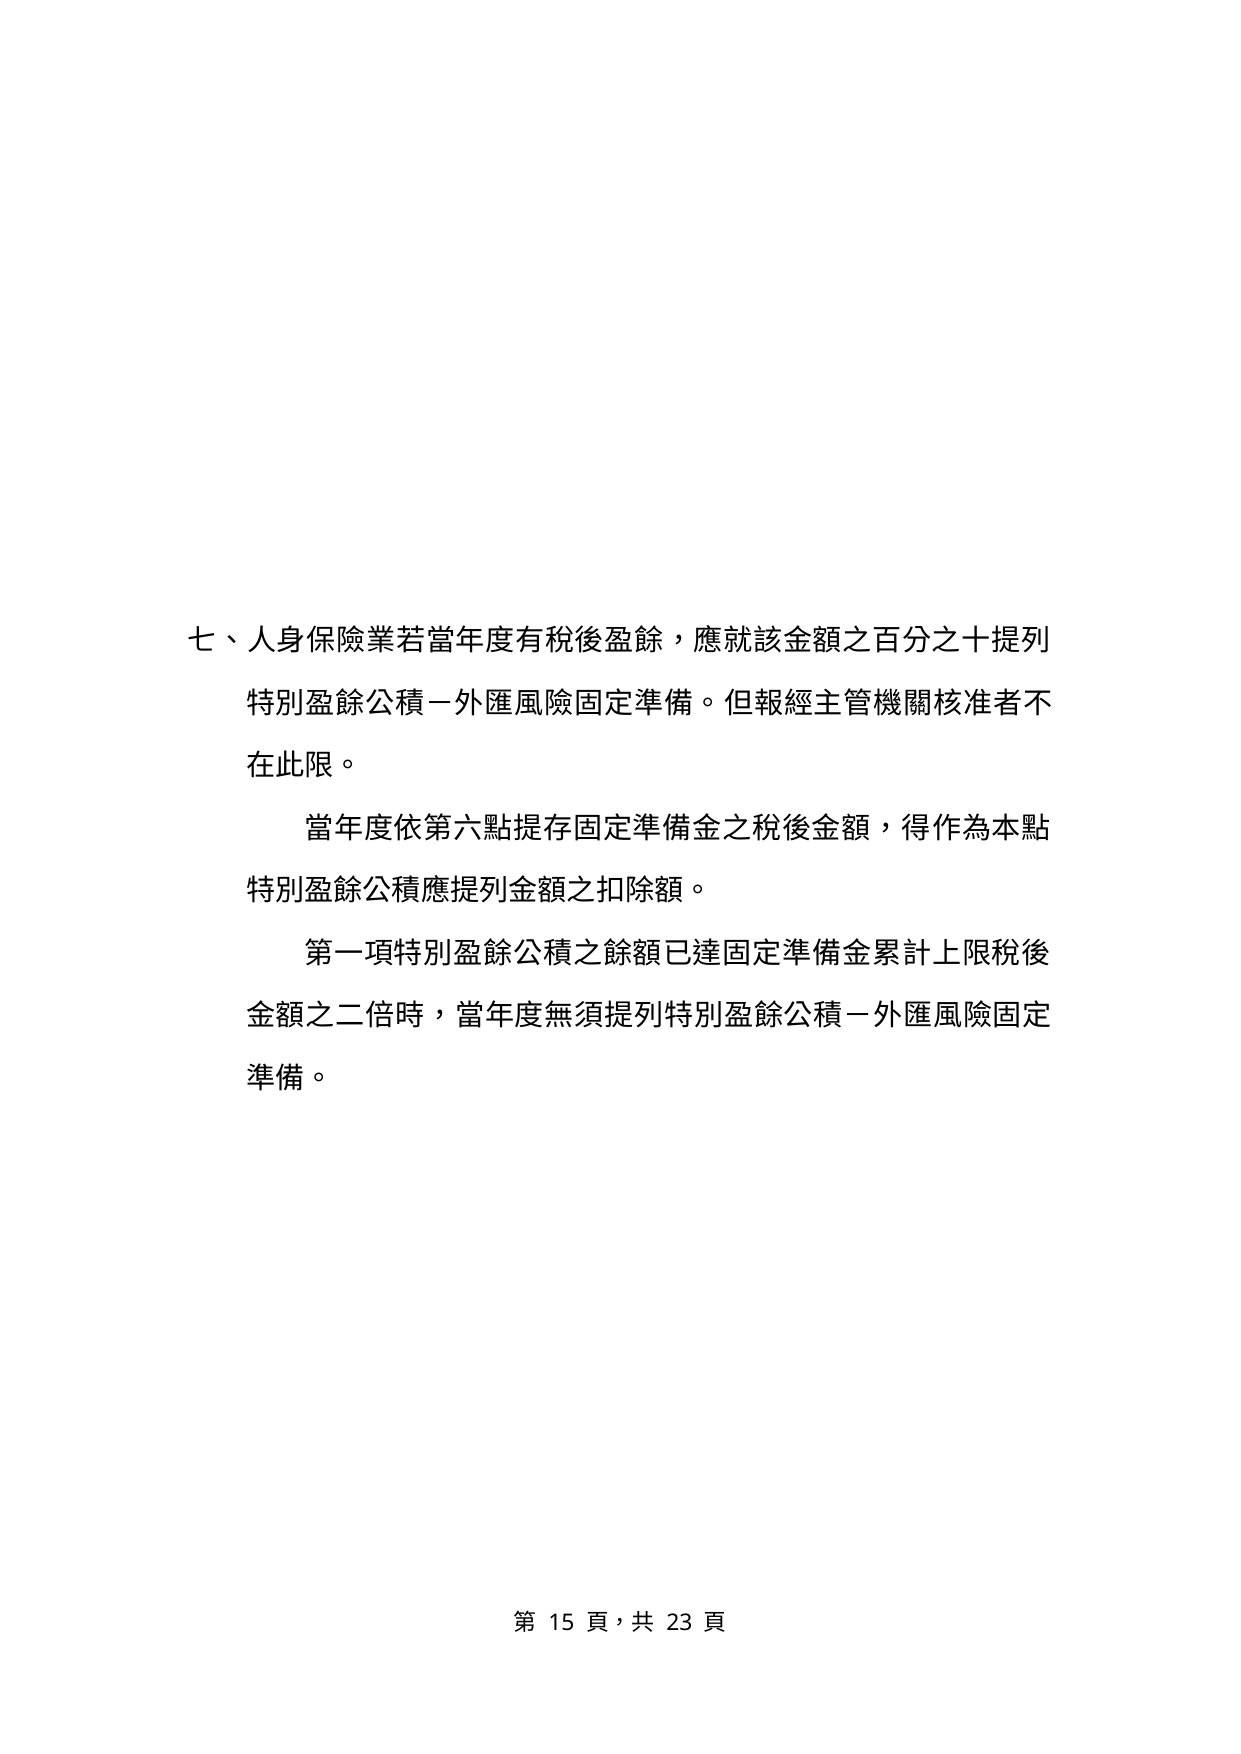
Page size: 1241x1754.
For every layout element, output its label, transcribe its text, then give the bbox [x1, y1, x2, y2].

text 七、人身保險業若當年度有稅後盈餘，應就該金額之百分之十提列特別盈餘公積－外匯風險固定準備。但報經主管機關核准者不在此限。 [187, 596, 1053, 784]
text 當年度依第六點提存固定準備金之稅後金額，得作為本點特別盈餘公積應提列金額之扣除額。 [246, 784, 1053, 909]
text 第一項特別盈餘公積之餘額已達固定準備金累計上限稅後金額之二倍時，當年度無須提列特別盈餘公積－外匯風險固定準備。 [246, 909, 1053, 1096]
